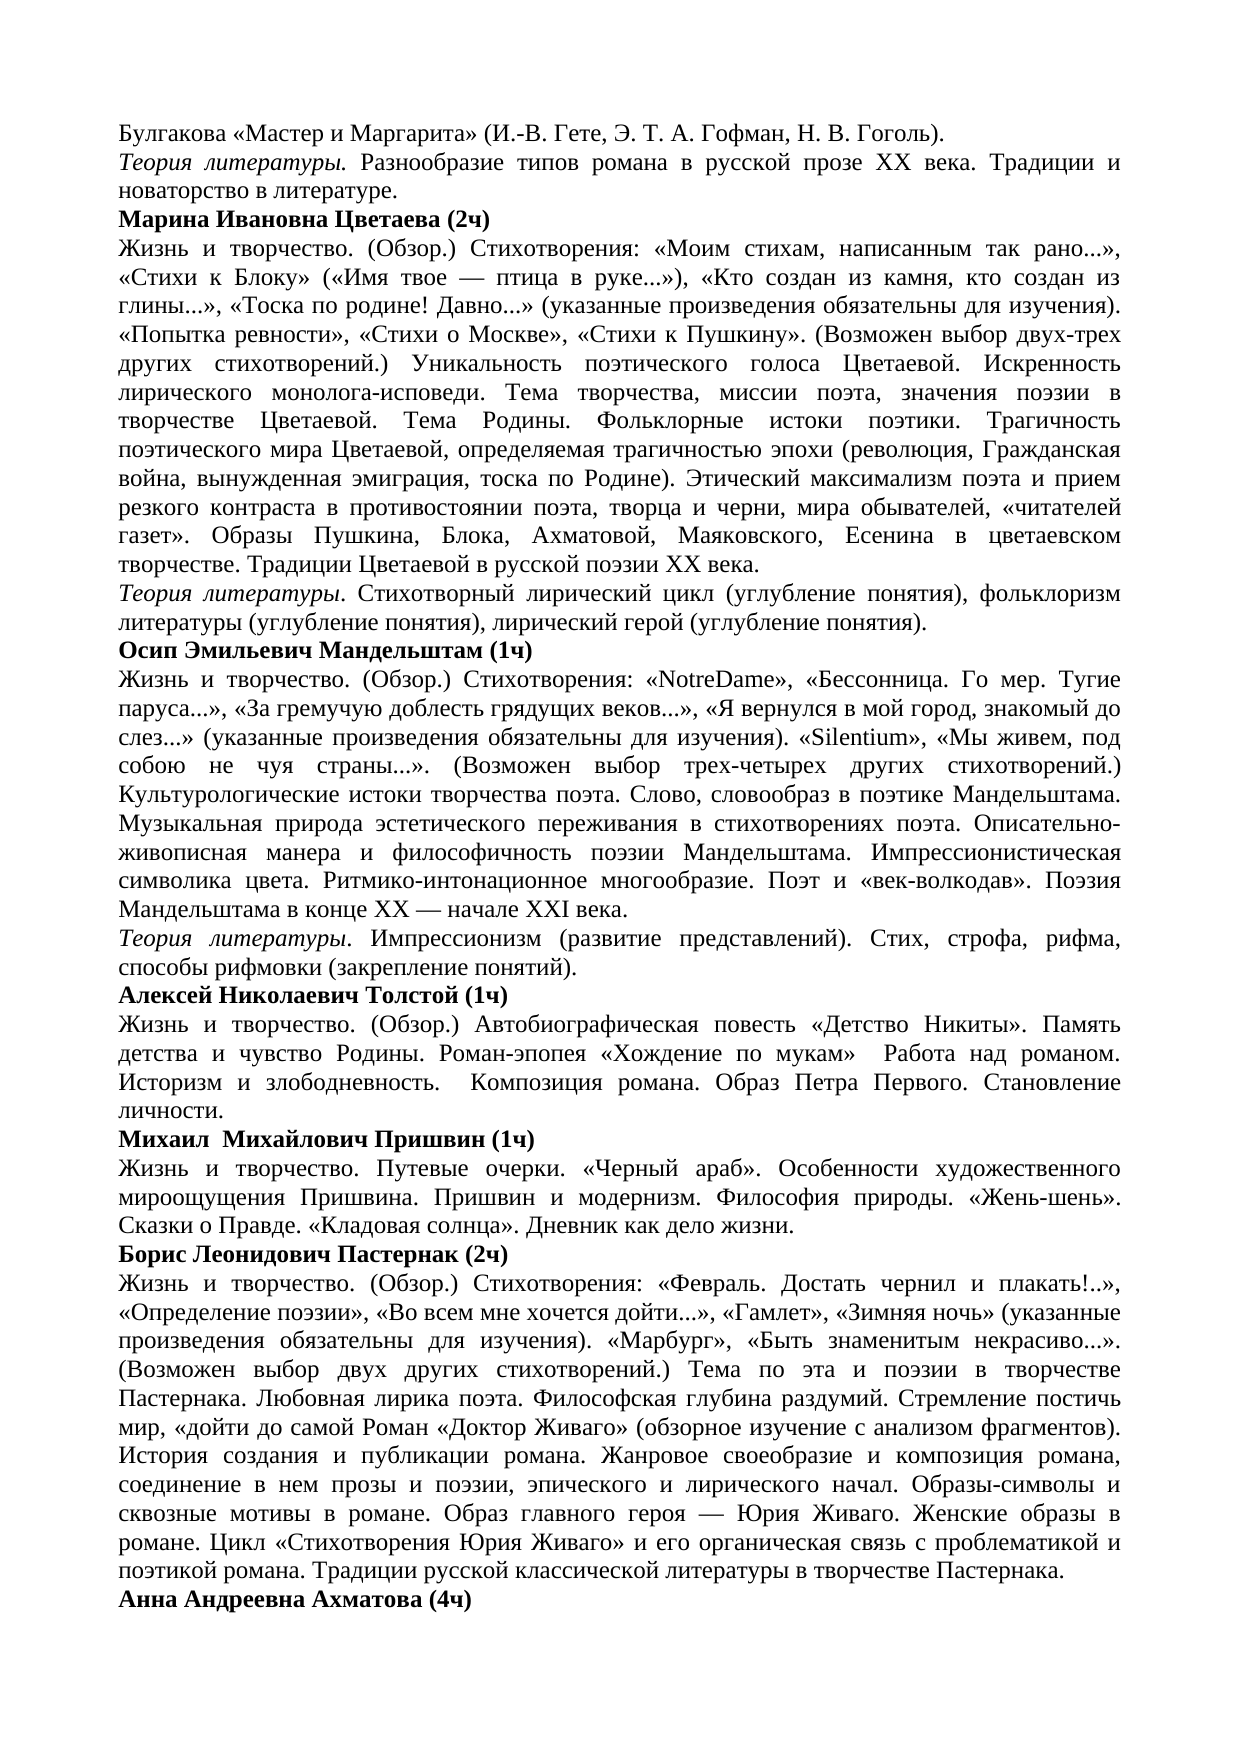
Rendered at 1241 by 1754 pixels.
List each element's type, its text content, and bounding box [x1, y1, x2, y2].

text Марина Ивановна Цветаева (2ч) [118, 204, 1122, 233]
text Жизнь и творчество. (Обзор.) Автобиографическая повесть «Детство Никиты». Память детства и чувство Родины. Роман-эпопея «Хождение по мукам» Работа над романом. Историзм и злободневность. Композиция романа. Образ Петра Первого. Становление личности. [118, 1009, 1122, 1124]
text Жизнь и творчество. (Обзор.) Стихотворения: «Февраль. Достать чернил и плакать!..», «Определение поэзии», «Во всем мне хочется дойти...», «Гамлет», «Зимняя ночь» (указанные произведения обязательны для изучения). «Марбург», «Быть знаменитым некрасиво...». (Возможен выбор двух других стихотворений.) Тема по эта и поэзии в творчестве Пастернака. Любовная лирика поэта. Философская глубина раздумий. Стремление постичь мир, «дойти до самой Роман «Доктор Живаго» (обзорное изучение с анализом фрагментов). История создания и публикации романа. Жанровое своеобразие и композиция романа, соединение в нем прозы и поэзии, эпического и лирического начал. Образы-символы и сквозные мотивы в романе. Образ главного героя — Юрия Живаго. Женские образы в романе. Цикл «Стихотворения Юрия Живаго» и его органическая связь с проблематикой и поэтикой романа. Традиции русской классической литературы в творчестве Пастернака. [118, 1268, 1122, 1584]
text Анна Андреевна Ахматова (4ч) [118, 1584, 1122, 1613]
text Булгакова «Мастер и Маргарита» (И.-В. Гете, Э. Т. А. Гофман, Н. В. Гоголь). [118, 118, 1122, 147]
text Осип Эмильевич Мандельштам (1ч) [118, 636, 1122, 664]
text Теория литературы. Разнообразие типов романа в русской прозе XX века. Традиции и новаторство в литературе. [118, 147, 1122, 204]
text Жизнь и творчество. (Обзор.) Стихотворения: «NotreDame», «Бессонница. Го мер. Тугие паруса...», «За гремучую доблесть грядущих веков...», «Я вернулся в мой город, знакомый до слез...» (указанные произведения обязательны для изучения). «Silentium», «Мы живем, под собою не чуя страны...». (Возможен выбор трех-четырех других стихотворений.) Культурологические истоки творчества поэта. Слово, словообраз в поэтике Мандельштама. Музыкальная природа эстетического переживания в стихотворениях поэта. Описательно-живописная манера и философичность поэзии Мандельштама. Импрессионистическая символика цвета. Ритмико-интонационное многообразие. Поэт и «век-волкодав». Поэзия Мандельштама в конце XX — начале XXI века. [118, 664, 1122, 923]
text Алексей Николаевич Толстой (1ч) [118, 981, 1122, 1009]
text Жизнь и творчество. (Обзор.) Стихотворения: «Моим стихам, написанным так рано...», «Стихи к Блоку» («Имя твое — птица в руке...»), «Кто создан из камня, кто создан из глины...», «Тоска по родине! Давно...» (указанные произведения обязательны для изучения). «Попытка ревности», «Стихи о Москве», «Стихи к Пушкину». (Возможен выбор двух-трех других стихотворений.) Уникальность поэтического голоса Цветаевой. Искренность лирического монолога-исповеди. Тема творчества, миссии поэта, значения поэзии в творчестве Цветаевой. Тема Родины. Фольклорные истоки поэтики. Трагичность поэтического мира Цветаевой, определяемая трагичностью эпохи (революция, Гражданская война, вынужденная эмиграция, тоска по Родине). Этический максимализм поэта и прием резкого контраста в противостоянии поэта, творца и черни, мира обывателей, «читателей газет». Образы Пушкина, Блока, Ахматовой, Маяковского, Есенина в цветаевском творчестве. Традиции Цветаевой в русской поэзии XX века. [118, 233, 1122, 578]
text Теория литературы. Стихотворный лирический цикл (углубление понятия), фольклоризм литературы (углубление понятия), лирический герой (углубление понятия). [118, 578, 1122, 636]
text Михаил Михайлович Пришвин (1ч) [118, 1124, 1122, 1153]
text Теория литературы. Импрессионизм (развитие представлений). Стих, строфа, рифма, способы рифмовки (закрепление понятий). [118, 923, 1122, 981]
text Борис Леонидович Пастернак (2ч) [118, 1239, 1122, 1268]
text Жизнь и творчество. Путевые очерки. «Черный араб». Особенности художественного мироощущения Пришвина. Пришвин и модернизм. Философия природы. «Жень-шень». Сказки о Правде. «Кладовая солнца». Дневник как дело жизни. [118, 1153, 1122, 1239]
